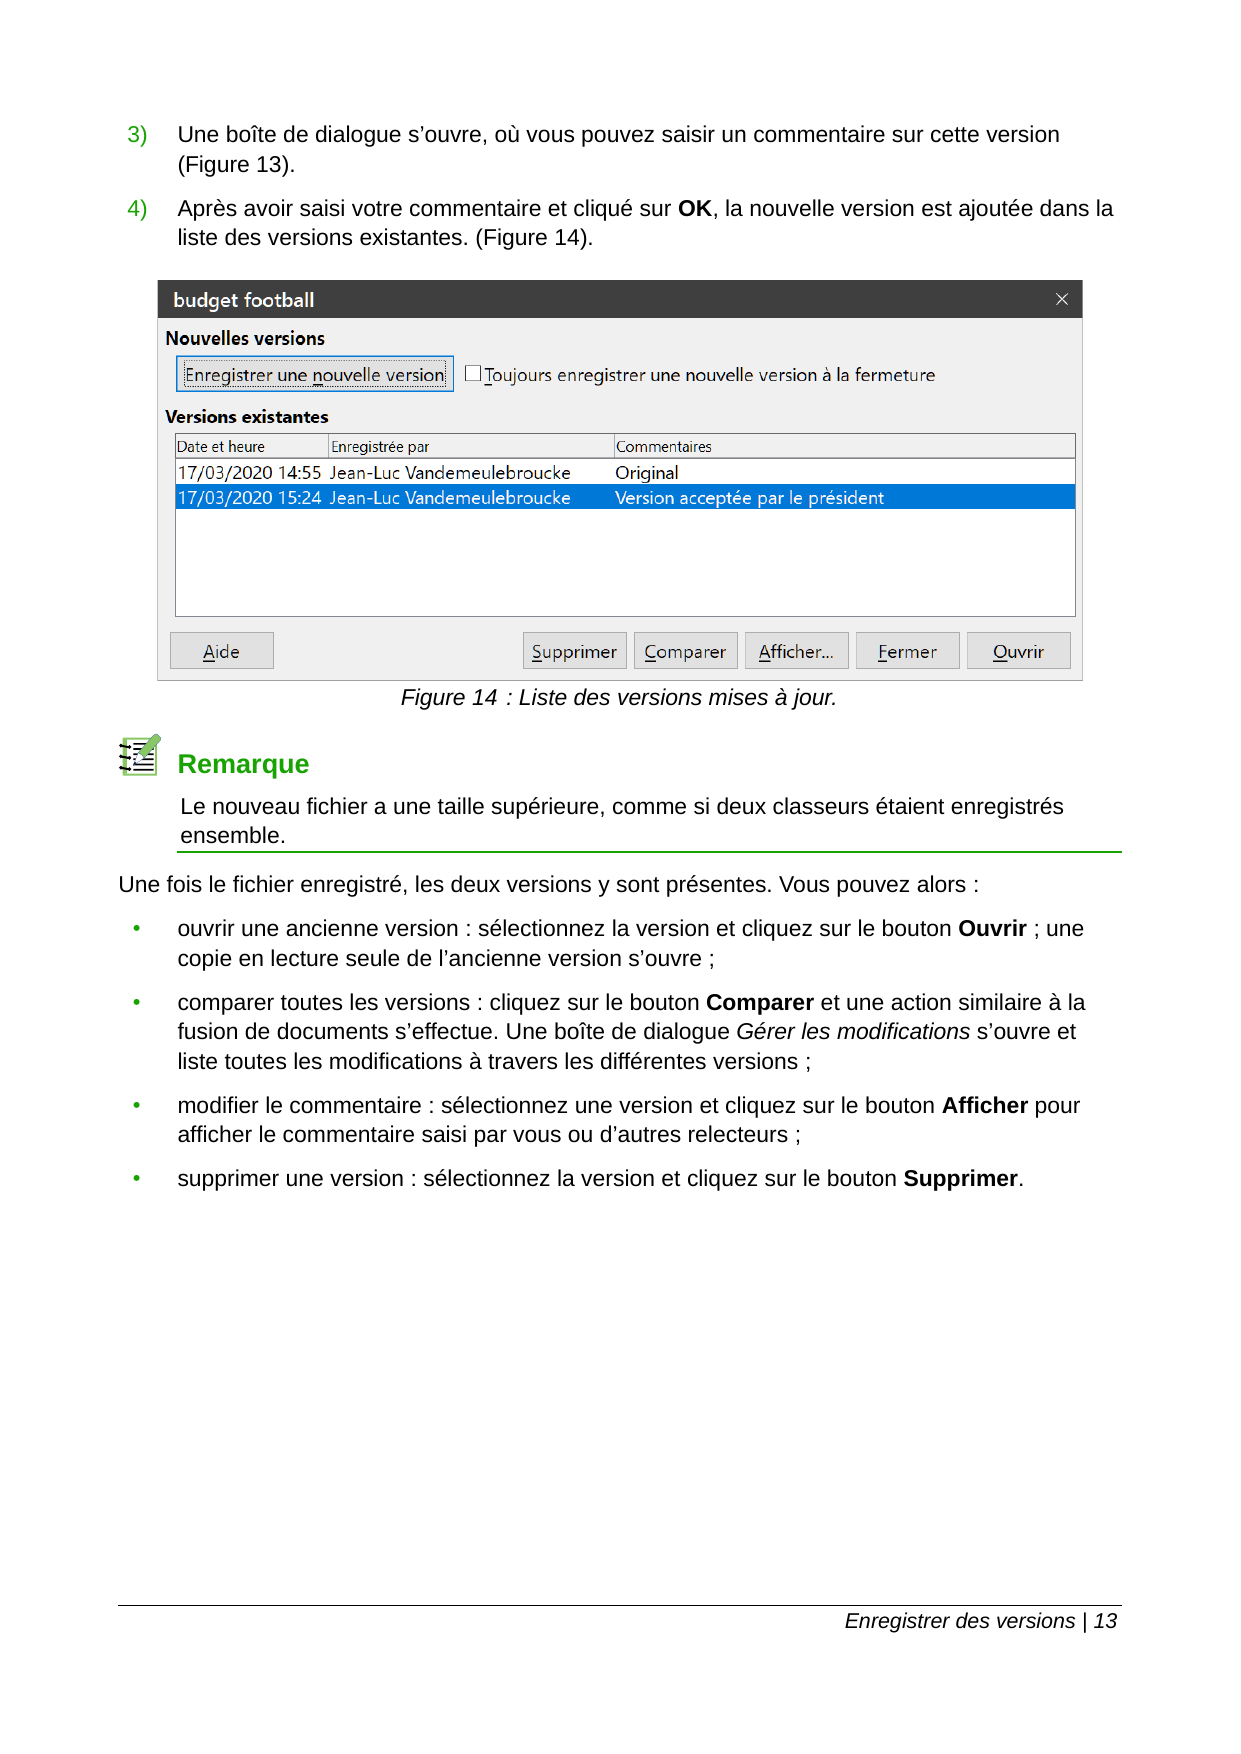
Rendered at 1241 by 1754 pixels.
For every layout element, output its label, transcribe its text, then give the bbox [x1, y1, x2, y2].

text Figure 14 : Liste des versions mises à jour. [118, 681, 1122, 710]
text Le nouveau fichier a une taille supérieure, comme si deux classeurs étaient enregistrés ensemble. [177, 787, 1122, 851]
list Après avoir saisi votre commentaire et cliqué sur OK, la nouvelle version est ajoutée dans la liste des versions existantes. (Figure 14). [148, 192, 1122, 251]
list comparer toutes les versions : cliquez sur le bouton Comparer et une action similaire à la fusion de documents s’effectue. Une boîte de dialogue Gérer les modifications s’ouvre et liste toutes les modifications à travers les différentes versions ; [133, 986, 1122, 1074]
picture [157, 280, 1083, 681]
list Remarque [118, 733, 1122, 779]
list modifier le commentaire : sélectionnez une version et cliquez sur le bouton Afficher pour afficher le commentaire saisi par vous ou d’autres relecteurs ; [133, 1089, 1122, 1148]
list supprimer une version : sélectionnez la version et cliquez sur le bouton Supprimer. [133, 1162, 1122, 1192]
list Une boîte de dialogue s’ouvre, où vous pouvez saisir un commentaire sur cette version (Figure 13). [148, 118, 1122, 177]
list ouvrir une ancienne version : sélectionnez la version et cliquez sur le bouton Ouvrir ; une copie en lecture seule de l’ancienne version s’ouvre ; [133, 912, 1122, 971]
text Une fois le fichier enregistré, les deux versions y sont présentes. Vous pouvez alors : [118, 868, 1122, 898]
